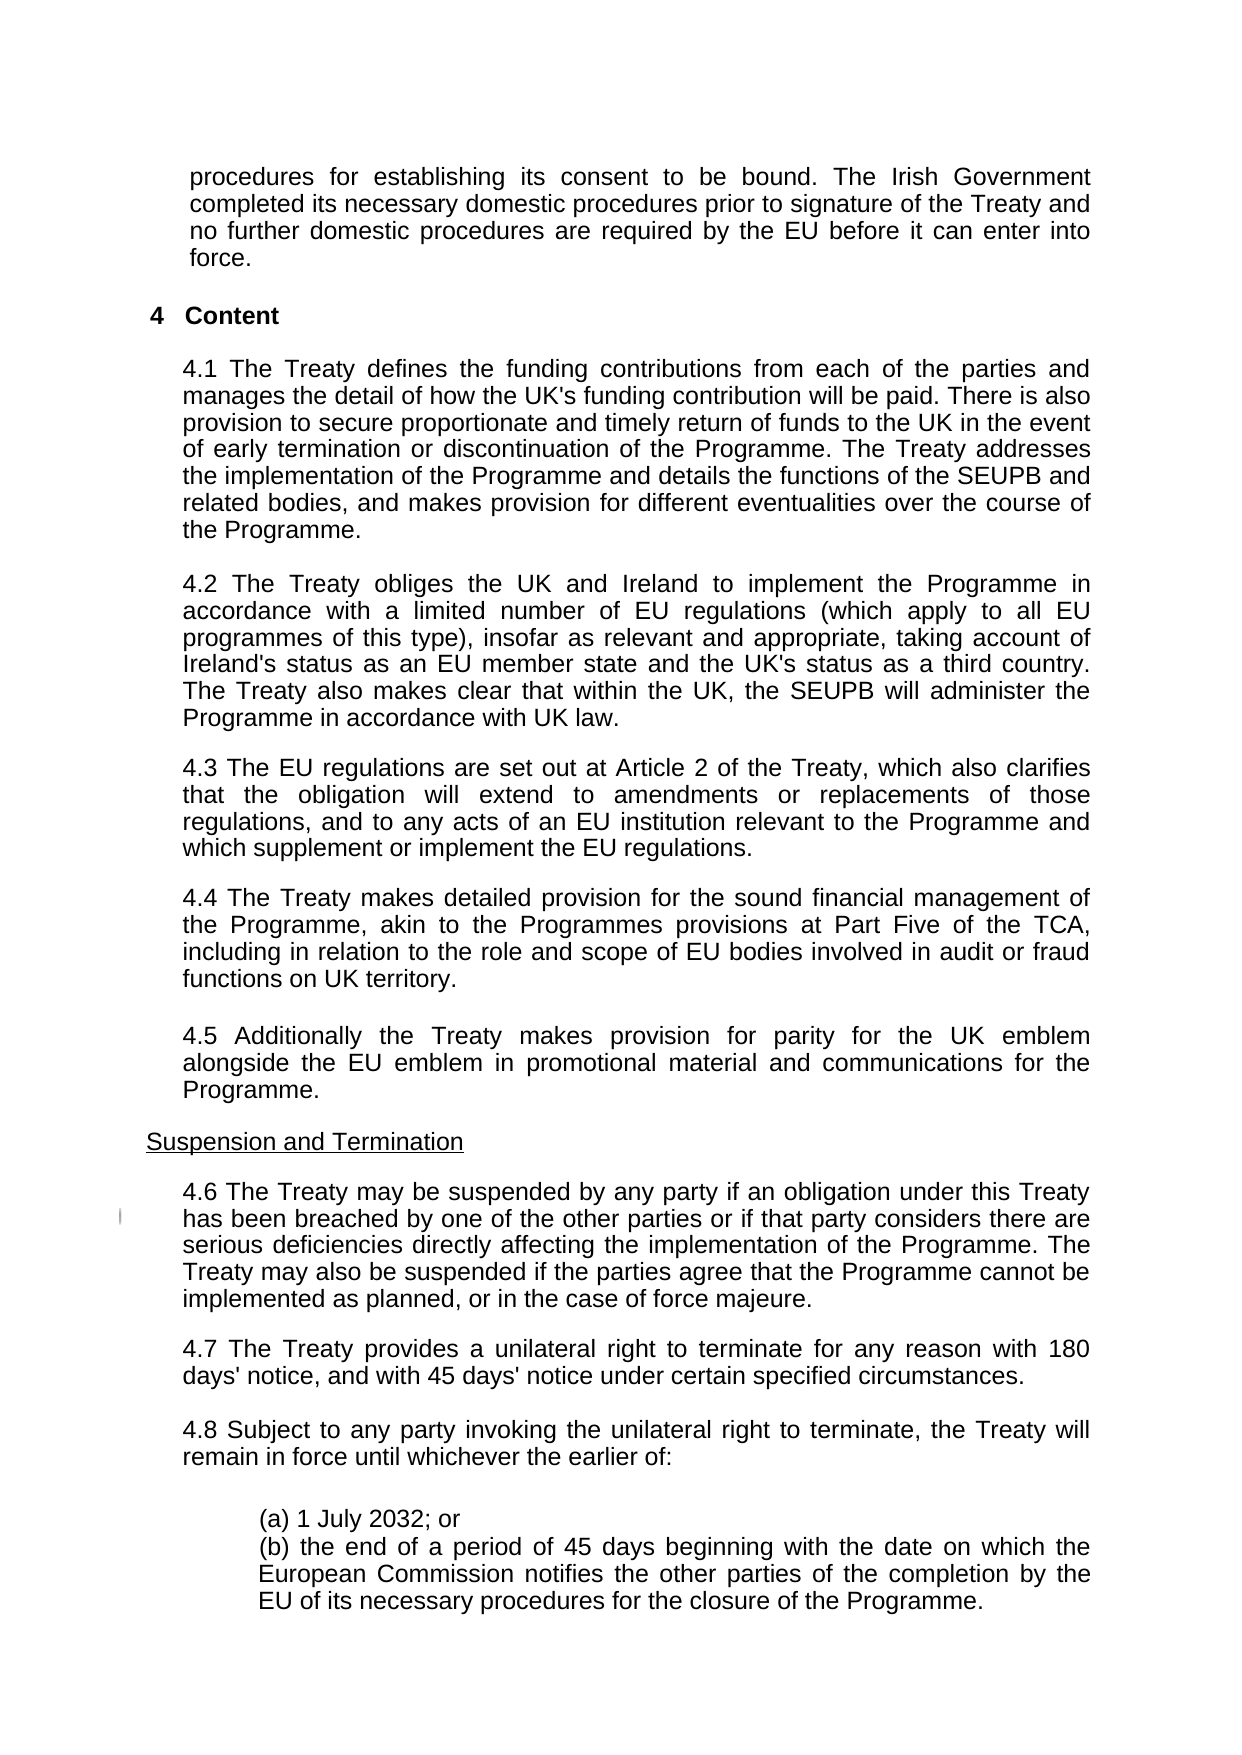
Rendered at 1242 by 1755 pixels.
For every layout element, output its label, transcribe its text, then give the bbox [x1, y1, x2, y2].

subtitle 4 Content [150, 301, 1094, 329]
subtitle Suspension and Termination [146, 1127, 1094, 1156]
text (b) the end of a period of 45 days beginning with the date on which the European Commission notifies the other parties of the completion by the EU of its necessary procedures for the closure of the Programme. [258, 1534, 1092, 1615]
text procedures for establishing its consent to be bound. The Irish Government completed its necessary domestic procedures prior to signature of the Treaty and no further domestic procedures are required by the EU before it can enter into force. [189, 164, 1092, 271]
subtitle (a) 1 July 2032; or [259, 1504, 1094, 1532]
text 4.1 The Treaty defines the funding contributions from each of the parties and manages the detail of how the UK's funding contribution will be paid. There is also provision to secure proportionate and timely return of funds to the UK in the event of early termination or discontinuation of the Programme. The Treaty addresses the implementation of the Programme and details the functions of the SEUPB and related bodies, and makes provision for different eventualities over the course of the Programme. [182, 356, 1092, 543]
text 4.5 Additionally the Treaty makes provision for parity for the UK emblem alongside the EU emblem in promotional material and communications for the Programme. [182, 1023, 1092, 1103]
text 4.4 The Treaty makes detailed provision for the sound financial management of the Programme, akin to the Programmes provisions at Part Five of the TCA, including in relation to the role and scope of EU bodies involved in audit or fraud functions on UK territory. [182, 885, 1092, 992]
text 4.8 Subject to any party invoking the unilateral right to terminate, the Treaty will remain in force until whichever the earlier of: [182, 1417, 1092, 1470]
text 4.2 The Treaty obliges the UK and Ireland to implement the Programme in accordance with a limited number of EU regulations (which apply to all EU programmes of this type), insofar as relevant and appropriate, taking account of Ireland's status as an EU member state and the UK's status as a third country. The Treaty also makes clear that within the UK, the SEUPB will administer the Programme in accordance with UK law. [182, 571, 1092, 732]
text 4.7 The Treaty provides a unilateral right to terminate for any reason with 180 days' notice, and with 45 days' notice under certain specified circumstances. [182, 1336, 1092, 1389]
text 4.3 The EU regulations are set out at Article 2 of the Treaty, which also clarifies that the obligation will extend to amendments or replacements of those regulations, and to any acts of an EU institution relevant to the Programme and which supplement or implement the EU regulations. [182, 755, 1092, 862]
text 4.6 The Treaty may be suspended by any party if an obligation under this Treaty has been breached by one of the other parties or if that party considers there are serious deficiencies directly affecting the implementation of the Programme. The Treaty may also be suspended if the parties agree that the Programme cannot be implemented as planned, or in the case of force majeure. [182, 1179, 1092, 1313]
